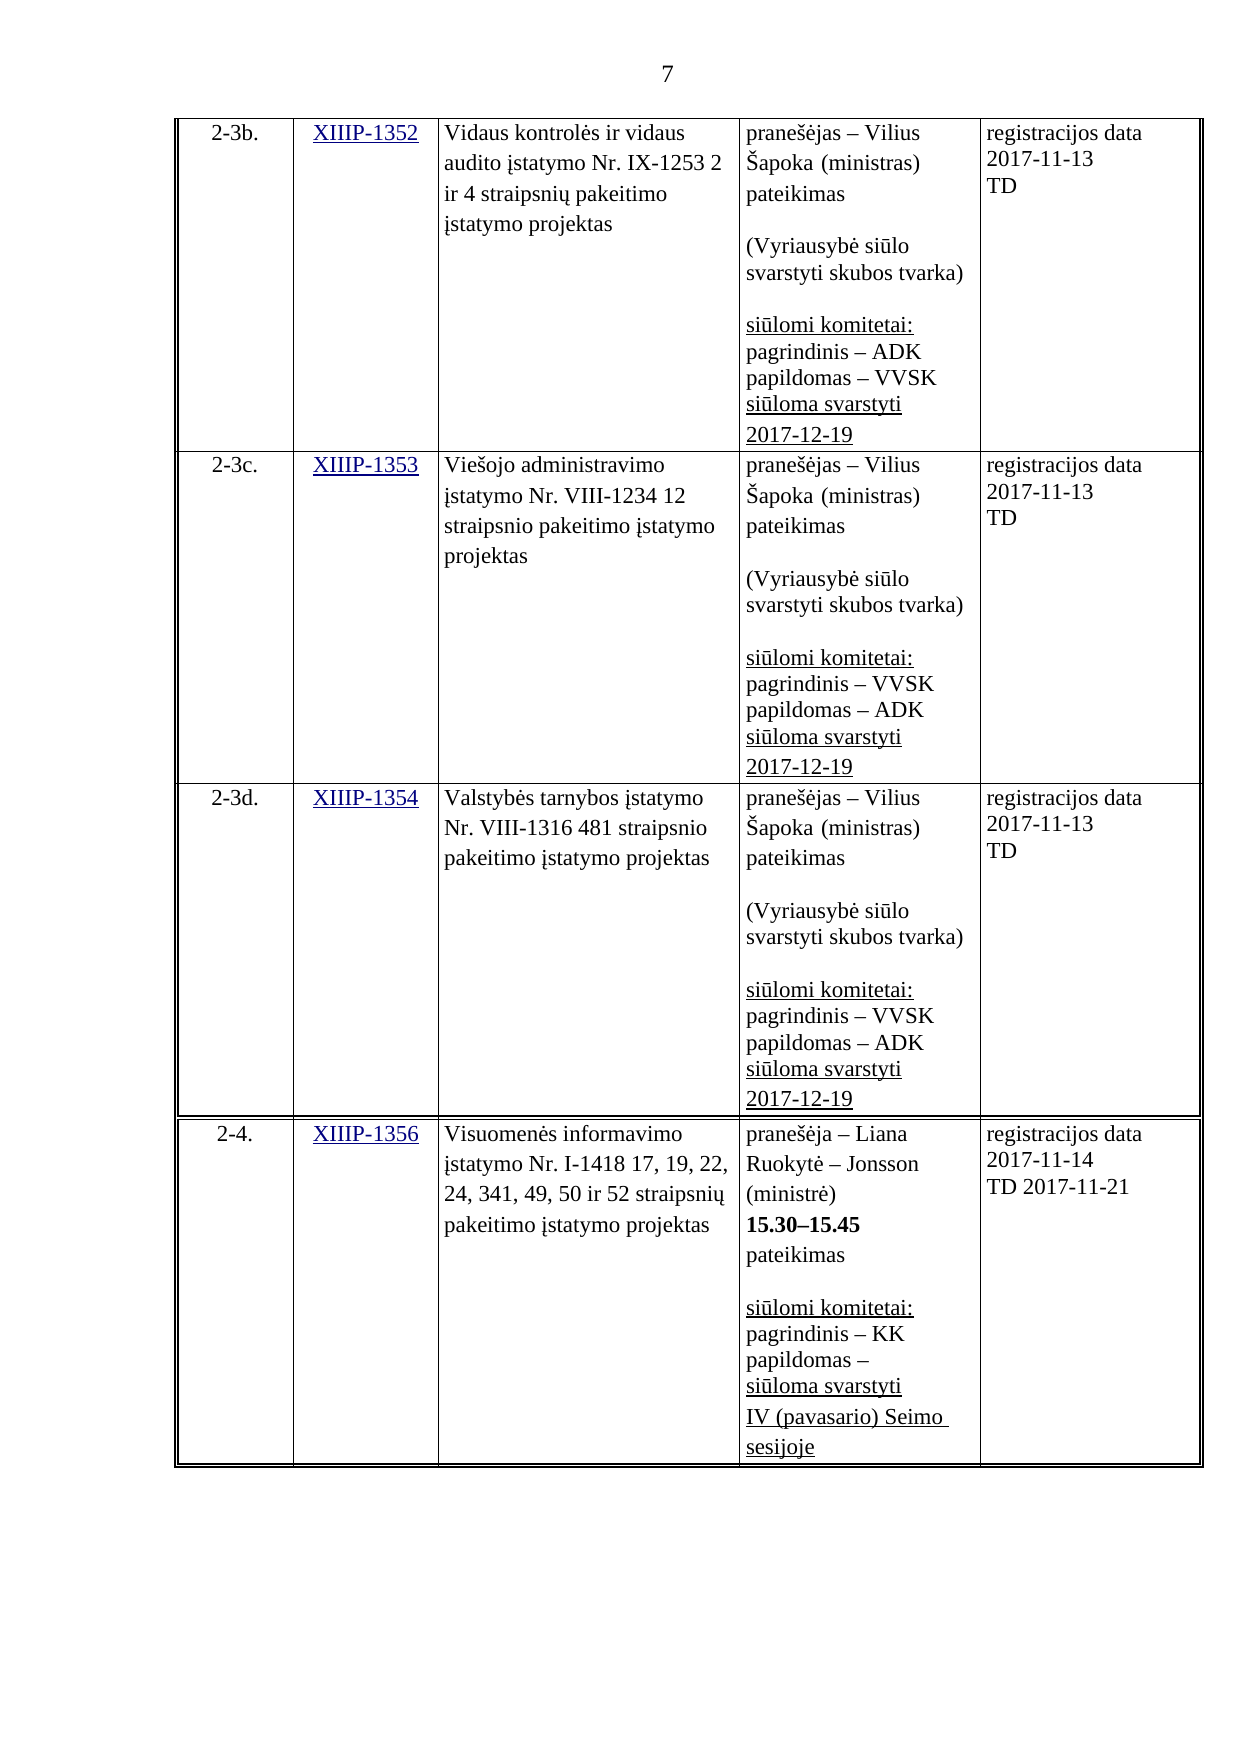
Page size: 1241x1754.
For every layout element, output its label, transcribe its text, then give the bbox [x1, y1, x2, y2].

table_cell Valstybės tarnybos įstatymo Nr. VIII-1316 481 straipsnio pakeitimo įstatymo projektas [439, 784, 739, 1115]
table_cell registracijos data 2017-11-13 TD [981, 784, 1199, 1115]
table_cell 2-4. [179, 1120, 293, 1463]
table_cell XIIIP-1353 [294, 452, 438, 783]
table_cell Vidaus kontrolės ir vidaus audito įstatymo Nr. IX-1253 2 ir 4 straipsnių pakeitimo įstatymo projektas [439, 119, 739, 451]
table_cell pranešėja – Liana Ruokytė – Jonsson (ministrė) 15.30–15.45 pateikimas siūlomi komitetai: pagrindinis – KK papildomas – siūloma svarstyti IV (pavasario) Seimo sesijoje [740, 1120, 980, 1463]
table_cell Visuomenės informavimo įstatymo Nr. I-1418 17, 19, 22, 24, 341, 49, 50 ir 52 straipsnių pakeitimo įstatymo projektas [439, 1120, 739, 1463]
table_cell [1204, 783, 1240, 1115]
table_cell XIIIP-1356 [294, 1120, 438, 1463]
table_cell registracijos data 2017-11-13 TD [981, 452, 1199, 783]
table_cell [1204, 451, 1240, 783]
table_cell 2-3d. [179, 784, 293, 1115]
table_cell pranešėjas – Vilius Šapoka (ministras) pateikimas (Vyriausybė siūlo svarstyti skubos tvarka) siūlomi komitetai: pagrindinis – VVSK papildomas – ADK siūloma svarstyti 2017-12-19 [740, 452, 980, 783]
table_cell 2-3c. [179, 452, 293, 783]
table_cell Viešojo administravimo įstatymo Nr. VIII-1234 12 straipsnio pakeitimo įstatymo projektas [439, 452, 739, 783]
table_cell pranešėjas – Vilius Šapoka (ministras) pateikimas (Vyriausybė siūlo svarstyti skubos tvarka) siūlomi komitetai: pagrindinis – ADK papildomas – VVSK siūloma svarstyti 2017-12-19 [740, 119, 980, 451]
table_cell XIIIP-1354 [294, 784, 438, 1115]
table_cell 2-3b. [179, 119, 293, 451]
table_cell XIIIP-1352 [294, 119, 438, 451]
table_cell [1204, 118, 1240, 451]
table_cell pranešėjas – Vilius Šapoka (ministras) pateikimas (Vyriausybė siūlo svarstyti skubos tvarka) siūlomi komitetai: pagrindinis – VVSK papildomas – ADK siūloma svarstyti 2017-12-19 [740, 784, 980, 1115]
table_cell registracijos data 2017-11-13 TD [981, 119, 1199, 451]
table_cell [1204, 1115, 1240, 1463]
table_cell registracijos data 2017-11-14 TD 2017-11-21 [981, 1120, 1199, 1463]
